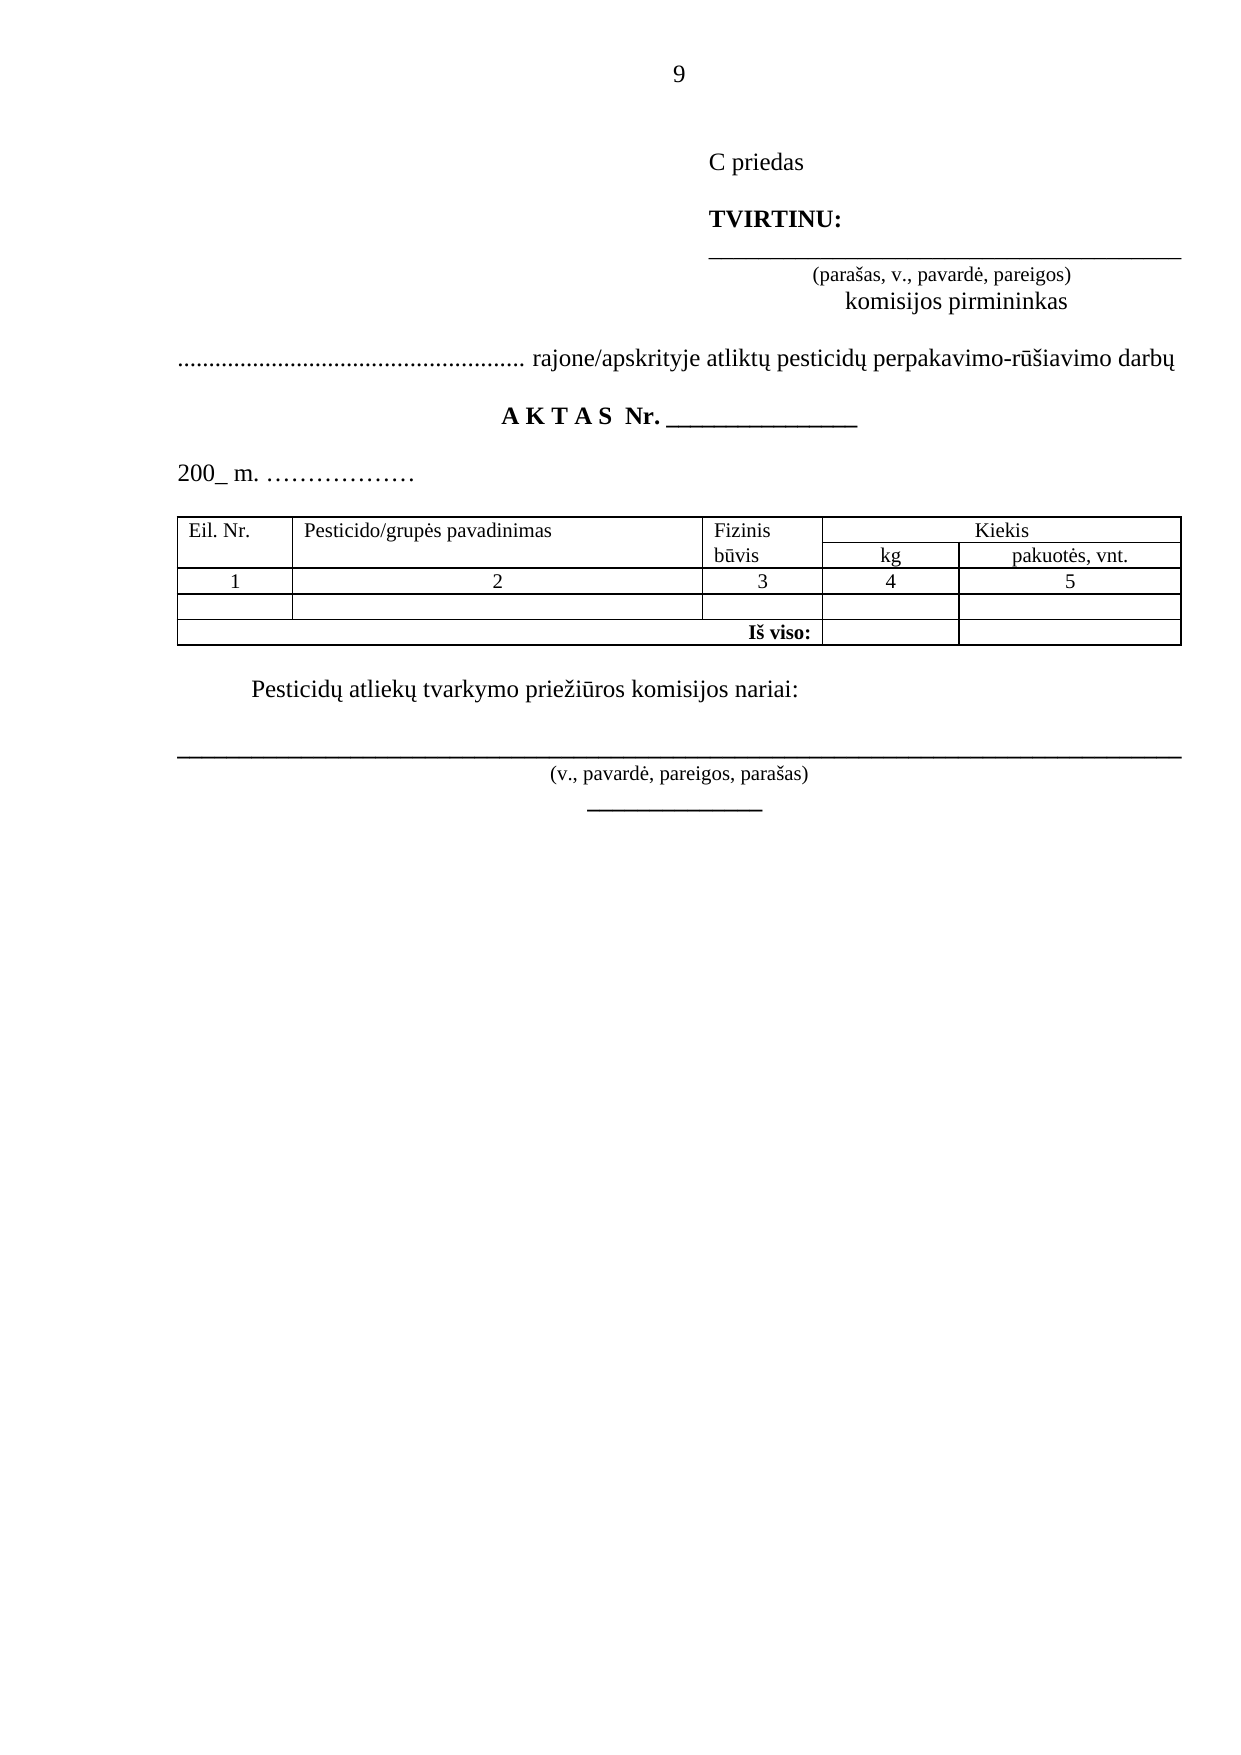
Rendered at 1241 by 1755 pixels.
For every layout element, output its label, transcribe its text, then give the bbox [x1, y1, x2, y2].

table_cell [703, 595, 822, 618]
table_cell Iš viso: [703, 620, 822, 644]
table_header Fizinis [703, 518, 822, 542]
table_cell 2 [293, 569, 702, 593]
table_cell 1 [178, 569, 292, 593]
table_cell 5 [960, 569, 1180, 593]
text komisijos pirmininkas [177, 286, 1181, 315]
table_cell [293, 542, 702, 567]
table_cell [960, 620, 1180, 644]
text rajone/apskrityje atliktų pesticidų perpakavimo-rūšiavimo darbų [177, 343, 1181, 372]
table_cell [960, 595, 1180, 618]
text TVIRTINU: [177, 204, 1181, 233]
table_cell kg [823, 543, 958, 567]
text C priedas [177, 147, 1181, 176]
table_header Kiekis [823, 518, 1180, 542]
table_cell [178, 542, 292, 567]
table_cell [293, 595, 702, 618]
text (parašas, v., pavardė, pareigos) [177, 262, 1181, 286]
text AKTAS Nr. [177, 401, 1181, 430]
table_cell [823, 620, 958, 644]
table_cell [293, 620, 703, 644]
table_header Pesticido/grupės pavadinimas [293, 518, 702, 542]
table_cell 3 [703, 569, 822, 593]
table_header Eil. Nr. [178, 518, 292, 542]
text 200_ m. ……………… [177, 458, 1181, 487]
text (v., pavardė, pareigos, parašas) [177, 761, 1181, 785]
table_cell būvis [703, 542, 822, 567]
table_cell [178, 620, 293, 644]
table_cell [823, 595, 958, 618]
table_cell [178, 595, 292, 618]
text ______________ [177, 785, 1172, 813]
table_cell pakuotės, vnt. [960, 543, 1180, 567]
table_cell 4 [823, 569, 958, 593]
text Pesticidų atliekų tvarkymo priežiūros komisijos nariai: [177, 674, 1181, 703]
